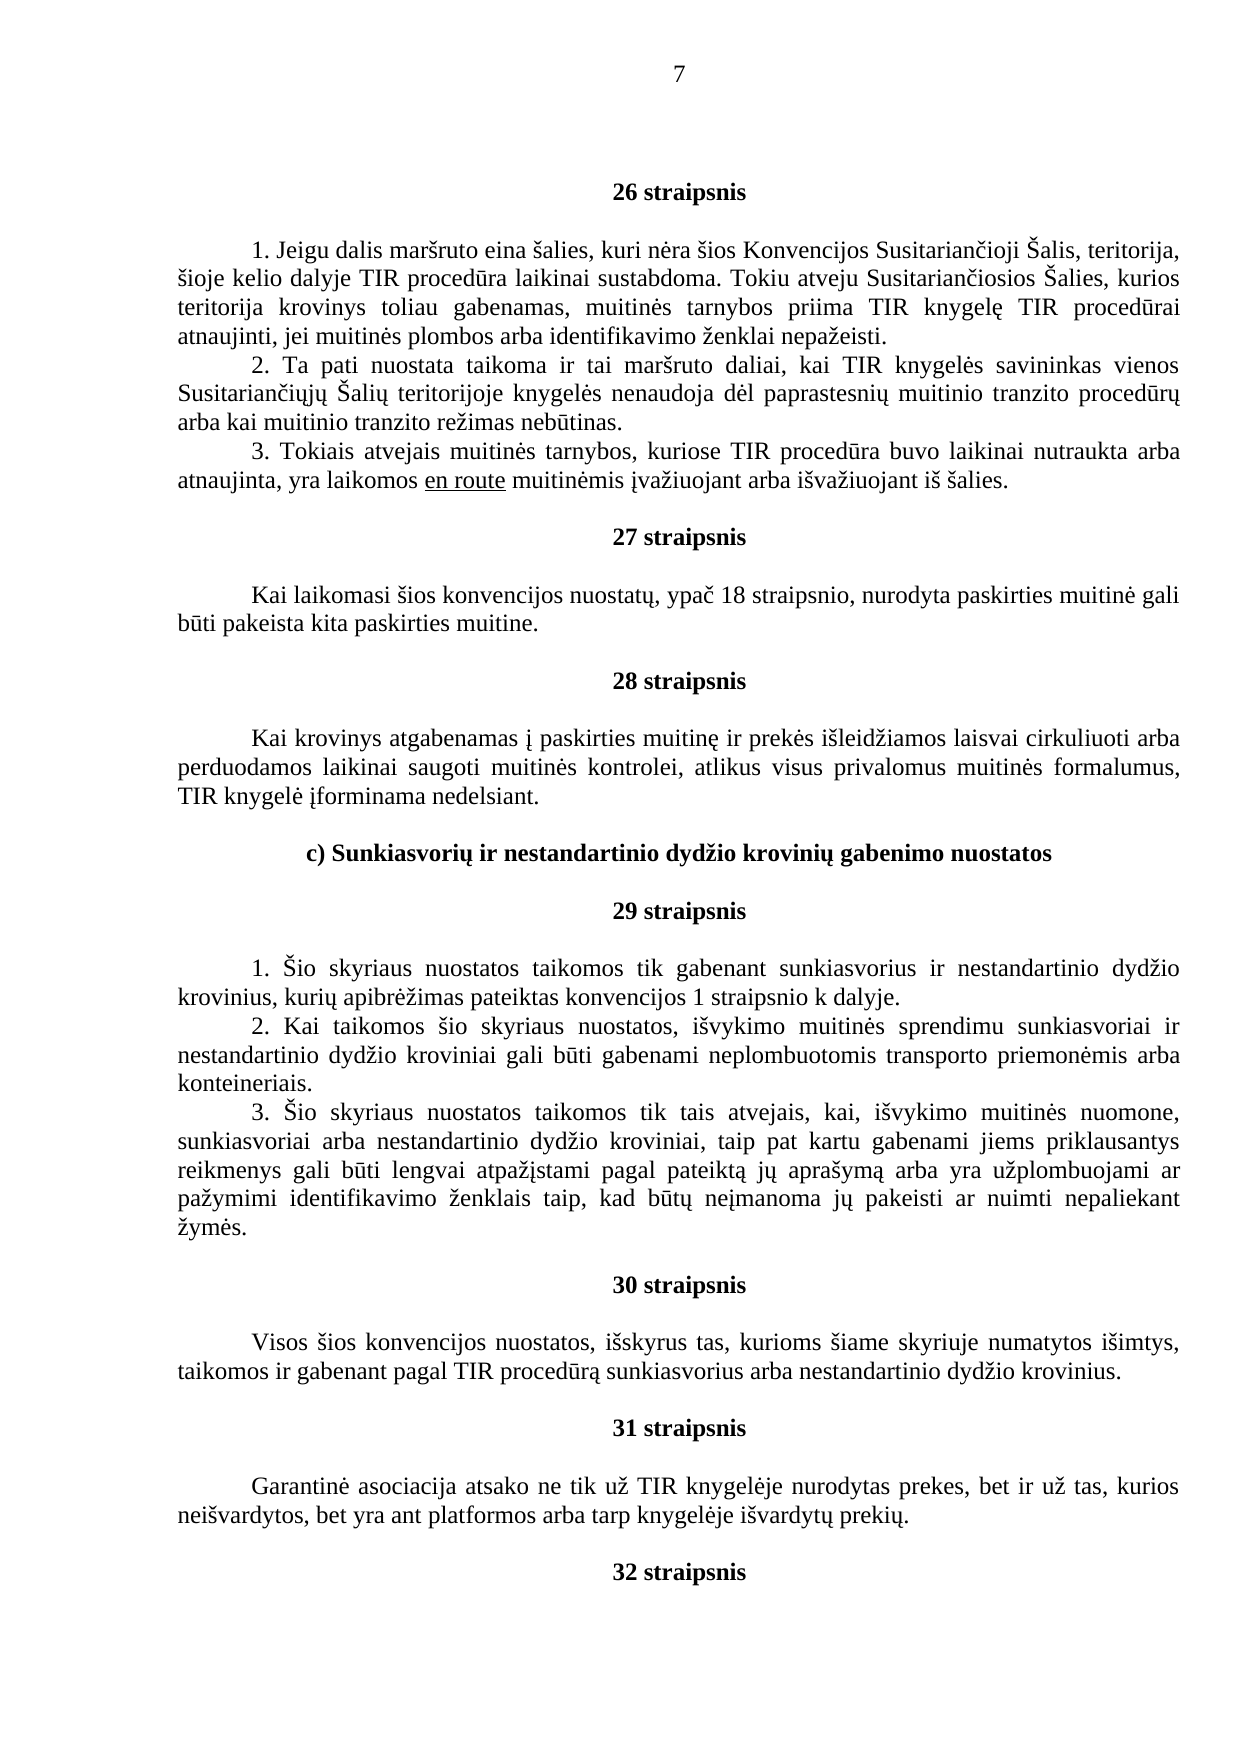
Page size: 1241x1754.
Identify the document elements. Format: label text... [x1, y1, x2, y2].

text Kai krovinys atgabenamas į paskirties muitinę ir prekės išleidžiamos laisvai cirkuliuoti arba perduodamos laikinai saugoti muitinės kontrolei, atlikus visus privalomus muitinės formalumus, TIR knygelė įforminama nedelsiant. [177, 723, 1181, 810]
text 2. Ta pati nuostata taikoma ir tai maršruto daliai, kai TIR knygelės savininkas vienos Susitariančiųjų Šalių teritorijoje knygelės nenaudoja dėl paprastesnių muitinio tranzito procedūrų arba kai muitinio tranzito režimas nebūtinas. [177, 350, 1181, 436]
text 3. Šio skyriaus nuostatos taikomos tik tais atvejais, kai, išvykimo muitinės nuomone, sunkiasvoriai arba nestandartinio dydžio kroviniai, taip pat kartu gabenami jiems priklausantys reikmenys gali būti lengvai atpažįstami pagal pateiktą jų aprašymą arba yra užplombuojami ar pažymimi identifikavimo ženklais taip, kad būtų neįmanoma jų pakeisti ar nuimti nepaliekant žymės. [177, 1097, 1181, 1241]
text 30 straipsnis [177, 1270, 1181, 1298]
text 1. Šio skyriaus nuostatos taikomos tik gabenant sunkiasvorius ir nestandartinio dydžio krovinius, kurių apibrėžimas pateiktas konvencijos 1 straipsnio k dalyje. [177, 953, 1181, 1011]
text 3. Tokiais atvejais muitinės tarnybos, kuriose TIR procedūra buvo laikinai nutraukta arba atnaujinta, yra laikomos en route muitinėmis įvažiuojant arba išvažiuojant iš šalies. [177, 436, 1181, 493]
text 27 straipsnis [177, 522, 1181, 551]
text 31 straipsnis [177, 1413, 1181, 1442]
text Visos šios konvencijos nuostatos, išskyrus tas, kurioms šiame skyriuje numatytos išimtys, taikomos ir gabenant pagal TIR procedūrą sunkiasvorius arba nestandartinio dydžio krovinius. [177, 1327, 1181, 1385]
text 29 straipsnis [177, 896, 1181, 925]
text 26 straipsnis [177, 177, 1181, 206]
text Kai laikomasi šios konvencijos nuostatų, ypač 18 straipsnio, nurodyta paskirties muitinė gali būti pakeista kita paskirties muitine. [177, 580, 1181, 637]
text 1. Jeigu dalis maršruto eina šalies, kuri nėra šios Konvencijos Susitariančioji Šalis, teritorija, šioje kelio dalyje TIR procedūra laikinai sustabdoma. Tokiu atveju Susitariančiosios Šalies, kurios teritorija krovinys toliau gabenamas, muitinės tarnybos priima TIR knygelę TIR procedūrai atnaujinti, jei muitinės plombos arba identifikavimo ženklai nepažeisti. [177, 235, 1181, 350]
text Garantinė asociacija atsako ne tik už TIR knygelėje nurodytas prekes, bet ir už tas, kurios neišvardytos, bet yra ant platformos arba tarp knygelėje išvardytų prekių. [177, 1471, 1181, 1528]
text c) Sunkiasvorių ir nestandartinio dydžio krovinių gabenimo nuostatos [177, 838, 1181, 867]
text 2. Kai taikomos šio skyriaus nuostatos, išvykimo muitinės sprendimu sunkiasvoriai ir nestandartinio dydžio kroviniai gali būti gabenami neplombuotomis transporto priemonėmis arba konteineriais. [177, 1011, 1181, 1097]
text 32 straipsnis [177, 1557, 1181, 1586]
text 28 straipsnis [177, 666, 1181, 695]
